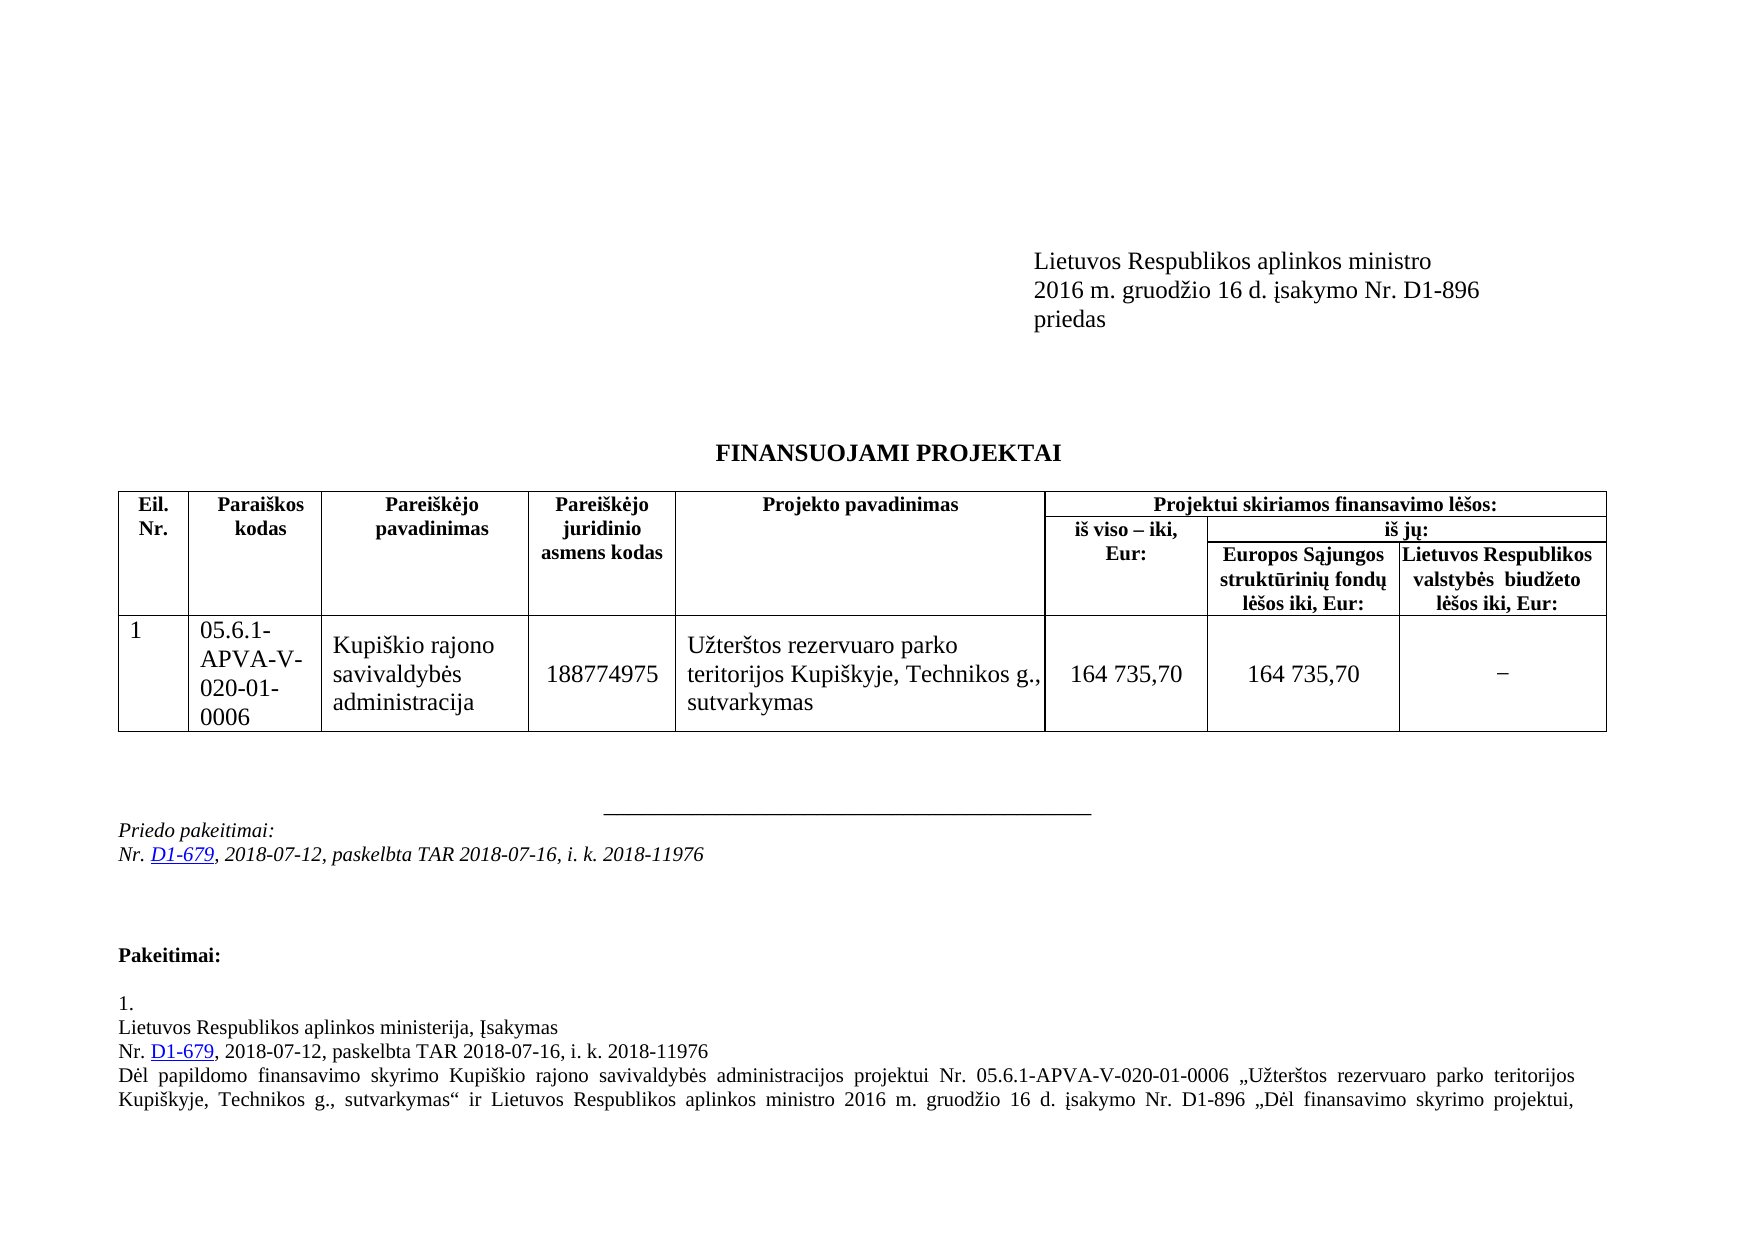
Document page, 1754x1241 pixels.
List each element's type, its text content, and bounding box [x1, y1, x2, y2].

table_header Paraiškos kodas [189, 492, 321, 614]
text Lietuvos Respublikos aplinkos ministerija, Įsakymas [118, 1015, 1577, 1039]
table_cell Kupiškio rajono savivaldybės administracija [322, 616, 528, 731]
text Lietuvos Respublikos aplinkos ministro [1034, 246, 1577, 275]
table_cell Užterštos rezervuaro parko teritorijos Kupiškyje, Technikos g., sutvarkymas [676, 616, 1044, 731]
text Priedo pakeitimai: [118, 818, 1577, 842]
text _______________________________________ [118, 789, 1577, 818]
table_header Projektui skiriamos finansavimo lėšos: [1046, 492, 1606, 516]
table_cell 05.6.1-APVA-V-020-01-0006 [189, 616, 321, 731]
table_cell 164 735,70 [1046, 616, 1207, 731]
text Dėl papildomo finansavimo skyrimo Kupiškio rajono savivaldybės administracijos projektui Nr. 05.6.1-APVA-V-020-01-0006 „Užterštos rezervuaro parko teritorijos Kupiškyje, Technikos g., sutvarkymas“ ir Lietuvos Respublikos aplinkos ministro 2016 m. gruodžio 16 d. įsakymo Nr. D1-896 „Dėl finansavimo skyrimo projektui, [118, 1063, 1577, 1111]
table_cell iš viso – iki, Eur: [1046, 517, 1207, 614]
table_header Pareiškėjo juridinio asmens kodas [529, 492, 675, 614]
text Nr. D1-679, 2018-07-12, paskelbta TAR 2018-07-16, i. k. 2018-11976 [118, 1039, 1577, 1063]
table_cell Lietuvos Respublikos valstybės biudžeto lėšos iki, Eur: [1400, 543, 1606, 614]
table_cell 1 [119, 616, 188, 731]
table_cell iš jų: [1208, 517, 1606, 541]
text 1. [118, 991, 1577, 1015]
table_cell 164 735,70 [1208, 616, 1399, 731]
text priedas [1034, 304, 1577, 333]
text Nr. D1-679, 2018-07-12, paskelbta TAR 2018-07-16, i. k. 2018-11976 [118, 842, 1577, 866]
table_cell Europos Sąjungos struktūrinių fondų lėšos iki, Eur: [1208, 543, 1399, 614]
text 2016 m. gruodžio 16 d. įsakymo Nr. D1-896 [1034, 275, 1577, 304]
table_cell − [1400, 616, 1606, 731]
table_header Eil. Nr. [119, 492, 188, 614]
table_header Pareiškėjo pavadinimas [322, 492, 528, 614]
text Pakeitimai: [118, 943, 1577, 967]
text FINANSUOJAMI PROJEKTAI [118, 438, 1577, 467]
table_header Projekto pavadinimas [676, 492, 1044, 614]
table_cell 188774975 [529, 616, 675, 731]
